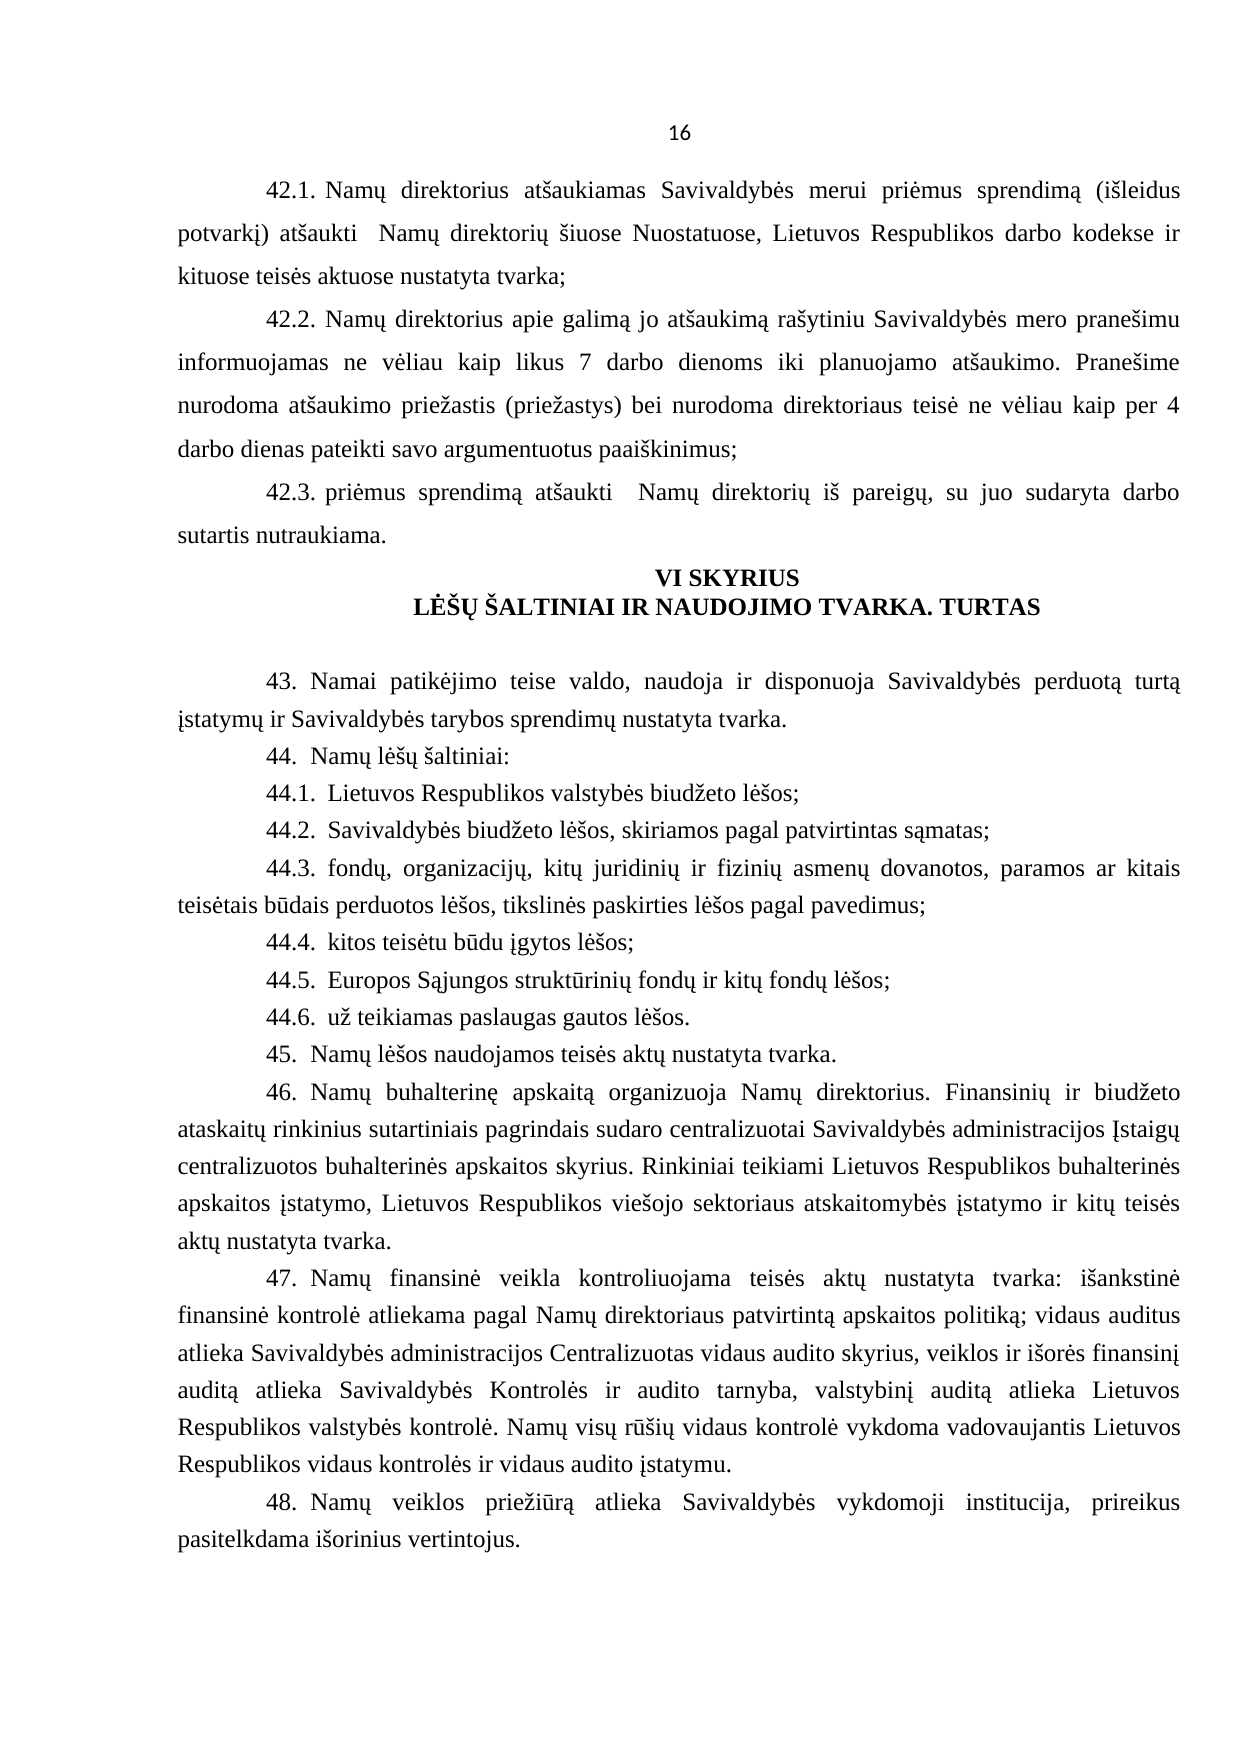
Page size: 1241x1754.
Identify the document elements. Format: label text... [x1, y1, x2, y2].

text 44.1. Lietuvos Respublikos valstybės biudžeto lėšos; [177, 778, 1181, 807]
text VI SKYRIUS [177, 563, 1181, 592]
text 43. Namai patikėjimo teise valdo, naudoja ir disponuoja Savivaldybės perduotą turtą įstatymų ir Savivaldybės tarybos sprendimų nustatyta tvarka. [177, 666, 1181, 732]
text 42.2. Namų direktorius apie galimą jo atšaukimą rašytiniu Savivaldybės mero pranešimu informuojamas ne vėliau kaip likus 7 darbo dienoms iki planuojamo atšaukimo. Pranešime nurodoma atšaukimo priežastis (priežastys) bei nurodoma direktoriaus teisė ne vėliau kaip per 4 darbo dienas pateikti savo argumentuotus paaiškinimus; [177, 304, 1181, 462]
text 47. Namų finansinė veikla kontroliuojama teisės aktų nustatyta tvarka: išankstinė finansinė kontrolė atliekama pagal Namų direktoriaus patvirtintą apskaitos politiką; vidaus auditus atlieka Savivaldybės administracijos Centralizuotas vidaus audito skyrius, veiklos ir išorės finansinį auditą atlieka Savivaldybės Kontrolės ir audito tarnyba, valstybinį auditą atlieka Lietuvos Respublikos valstybės kontrolė. Namų visų rūšių vidaus kontrolė vykdoma vadovaujantis Lietuvos Respublikos vidaus kontrolės ir vidaus audito įstatymu. [177, 1263, 1181, 1478]
text 42.1. Namų direktorius atšaukiamas Savivaldybės merui priėmus sprendimą (išleidus potvarkį) atšaukti Namų direktorių šiuose Nuostatuose, Lietuvos Respublikos darbo kodekse ir kituose teisės aktuose nustatyta tvarka; [177, 175, 1181, 290]
text 46. Namų buhalterinę apskaitą organizuoja Namų direktorius. Finansinių ir biudžeto ataskaitų rinkinius sutartiniais pagrindais sudaro centralizuotai Savivaldybės administracijos Įstaigų centralizuotos buhalterinės apskaitos skyrius. Rinkiniai teikiami Lietuvos Respublikos buhalterinės apskaitos įstatymo, Lietuvos Respublikos viešojo sektoriaus atskaitomybės įstatymo ir kitų teisės aktų nustatyta tvarka. [177, 1077, 1181, 1254]
text 44.4. kitos teisėtu būdu įgytos lėšos; [177, 927, 1181, 956]
text 44.3. fondų, organizacijų, kitų juridinių ir fizinių asmenų dovanotos, paramos ar kitais teisėtais būdais perduotos lėšos, tikslinės paskirties lėšos pagal pavedimus; [177, 853, 1181, 919]
text 45. Namų lėšos naudojamos teisės aktų nustatyta tvarka. [177, 1039, 1181, 1068]
text 44. Namų lėšų šaltiniai: [177, 741, 1181, 770]
text 48. Namų veiklos priežiūrą atlieka Savivaldybės vykdomoji institucija, prireikus pasitelkdama išorinius vertintojus. [177, 1487, 1181, 1553]
text 42.3. priėmus sprendimą atšaukti Namų direktorių iš pareigų, su juo sudaryta darbo sutartis nutraukiama. [177, 477, 1181, 549]
text 44.2. Savivaldybės biudžeto lėšos, skiriamos pagal patvirtintas sąmatas; [177, 816, 1181, 844]
text 44.6. už teikiamas paslaugas gautos lėšos. [177, 1002, 1181, 1031]
text LĖŠŲ ŠALTINIAI IR NAUDOJIMO TVARKA. TURTAS [177, 592, 1181, 621]
text 44.5. Europos Sąjungos struktūrinių fondų ir kitų fondų lėšos; [177, 965, 1181, 993]
